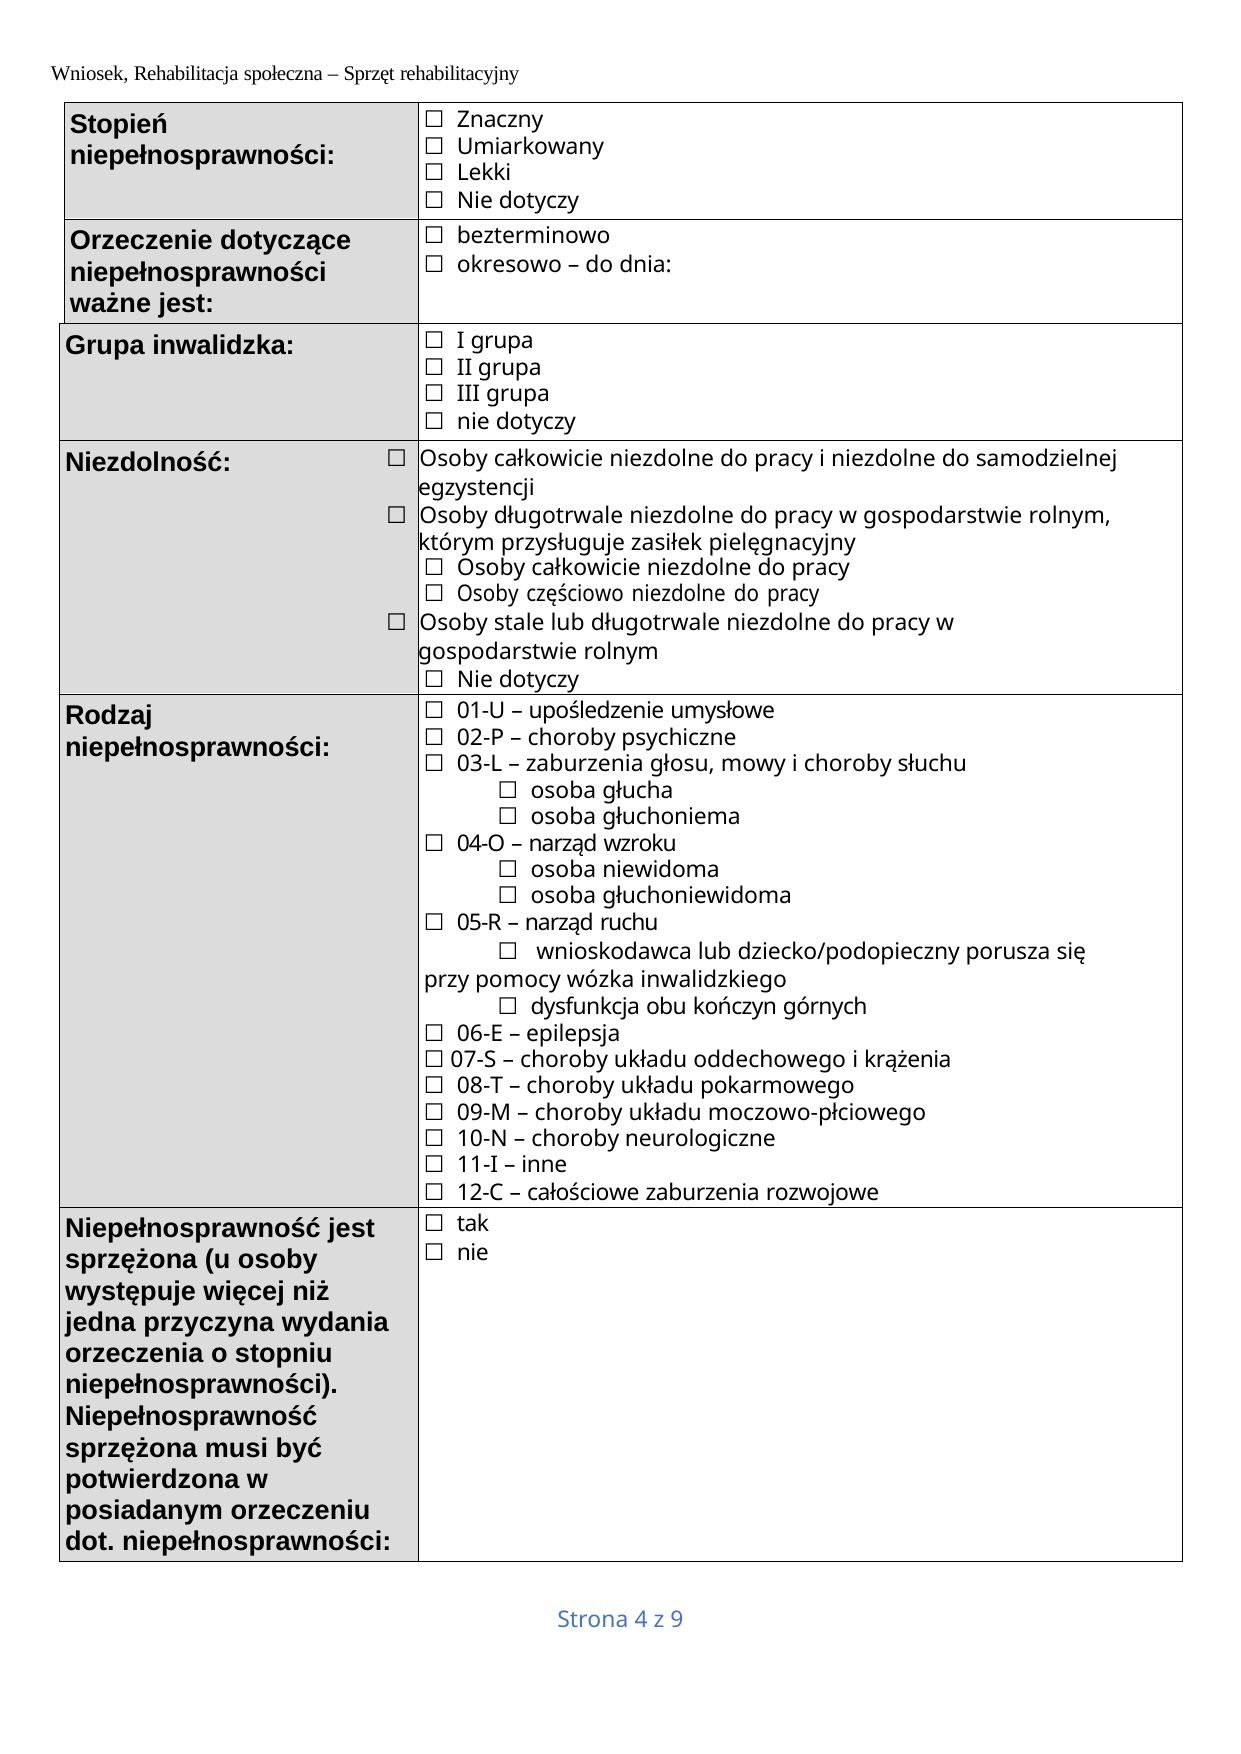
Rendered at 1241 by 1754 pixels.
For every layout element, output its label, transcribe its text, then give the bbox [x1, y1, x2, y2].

table_cell Rodzaj niepełnosprawności: [60, 695, 418, 1206]
table_cell Stopień niepełnosprawności: [65, 103, 418, 218]
table_cell tak nie [419, 1208, 1182, 1561]
table_cell Grupa inwalidzka: [60, 324, 418, 440]
table_cell [59, 102, 64, 218]
table_cell Znaczny Umiarkowany Lekki Nie dotyczy [419, 103, 1182, 218]
table_cell I grupa II grupa III grupa nie dotyczy [419, 324, 1182, 440]
table_cell Osoby całkowicie niezdolne do pracy i niezdolne do samodzielnej egzystencji Osoby długotrwale niezdolne do pracy w gospodarstwie rolnym, którym przysługuje zasiłek pielęgnacyjny Osoby całkowicie niezdolne do pracy Osoby częściowo niezdolne do pracy Osoby stale lub długotrwale niezdolne do pracy w gospodarstwie rolnym Nie dotyczy [419, 441, 1182, 693]
table_cell [59, 219, 64, 323]
table_cell Niepełnosprawność jest sprzężona (u osoby występuje więcej niż jedna przyczyna wydania orzeczenia o stopniu niepełnosprawności). Niepełnosprawność sprzężona musi być potwierdzona w posiadanym orzeczeniu dot. niepełnosprawności: [60, 1208, 418, 1561]
table_cell 01-U – upośledzenie umysłowe 02-P – choroby psychiczne 03-L – zaburzenia głosu, mowy i choroby słuchu osoba głucha osoba głuchoniema 04-O – narząd wzroku osoba niewidoma osoba głuchoniewidoma 05-R – narząd ruchu wnioskodawca lub dziecko/podopieczny porusza się przy pomocy wózka inwalidzkiego dysfunkcja obu kończyn górnych 06-E – epilepsja 07-S – choroby układu oddechowego i krążenia 08-T – choroby układu pokarmowego 09-M – choroby układu moczowo-płciowego 10-N – choroby neurologiczne 11-I – inne 12-C – całościowe zaburzenia rozwojowe [419, 695, 1182, 1206]
table_cell bezterminowo okresowo – do dnia: [419, 220, 1182, 323]
table_cell Niezdolność: [60, 441, 418, 693]
table_cell Orzeczenie dotyczące niepełnosprawności ważne jest: [65, 220, 418, 323]
